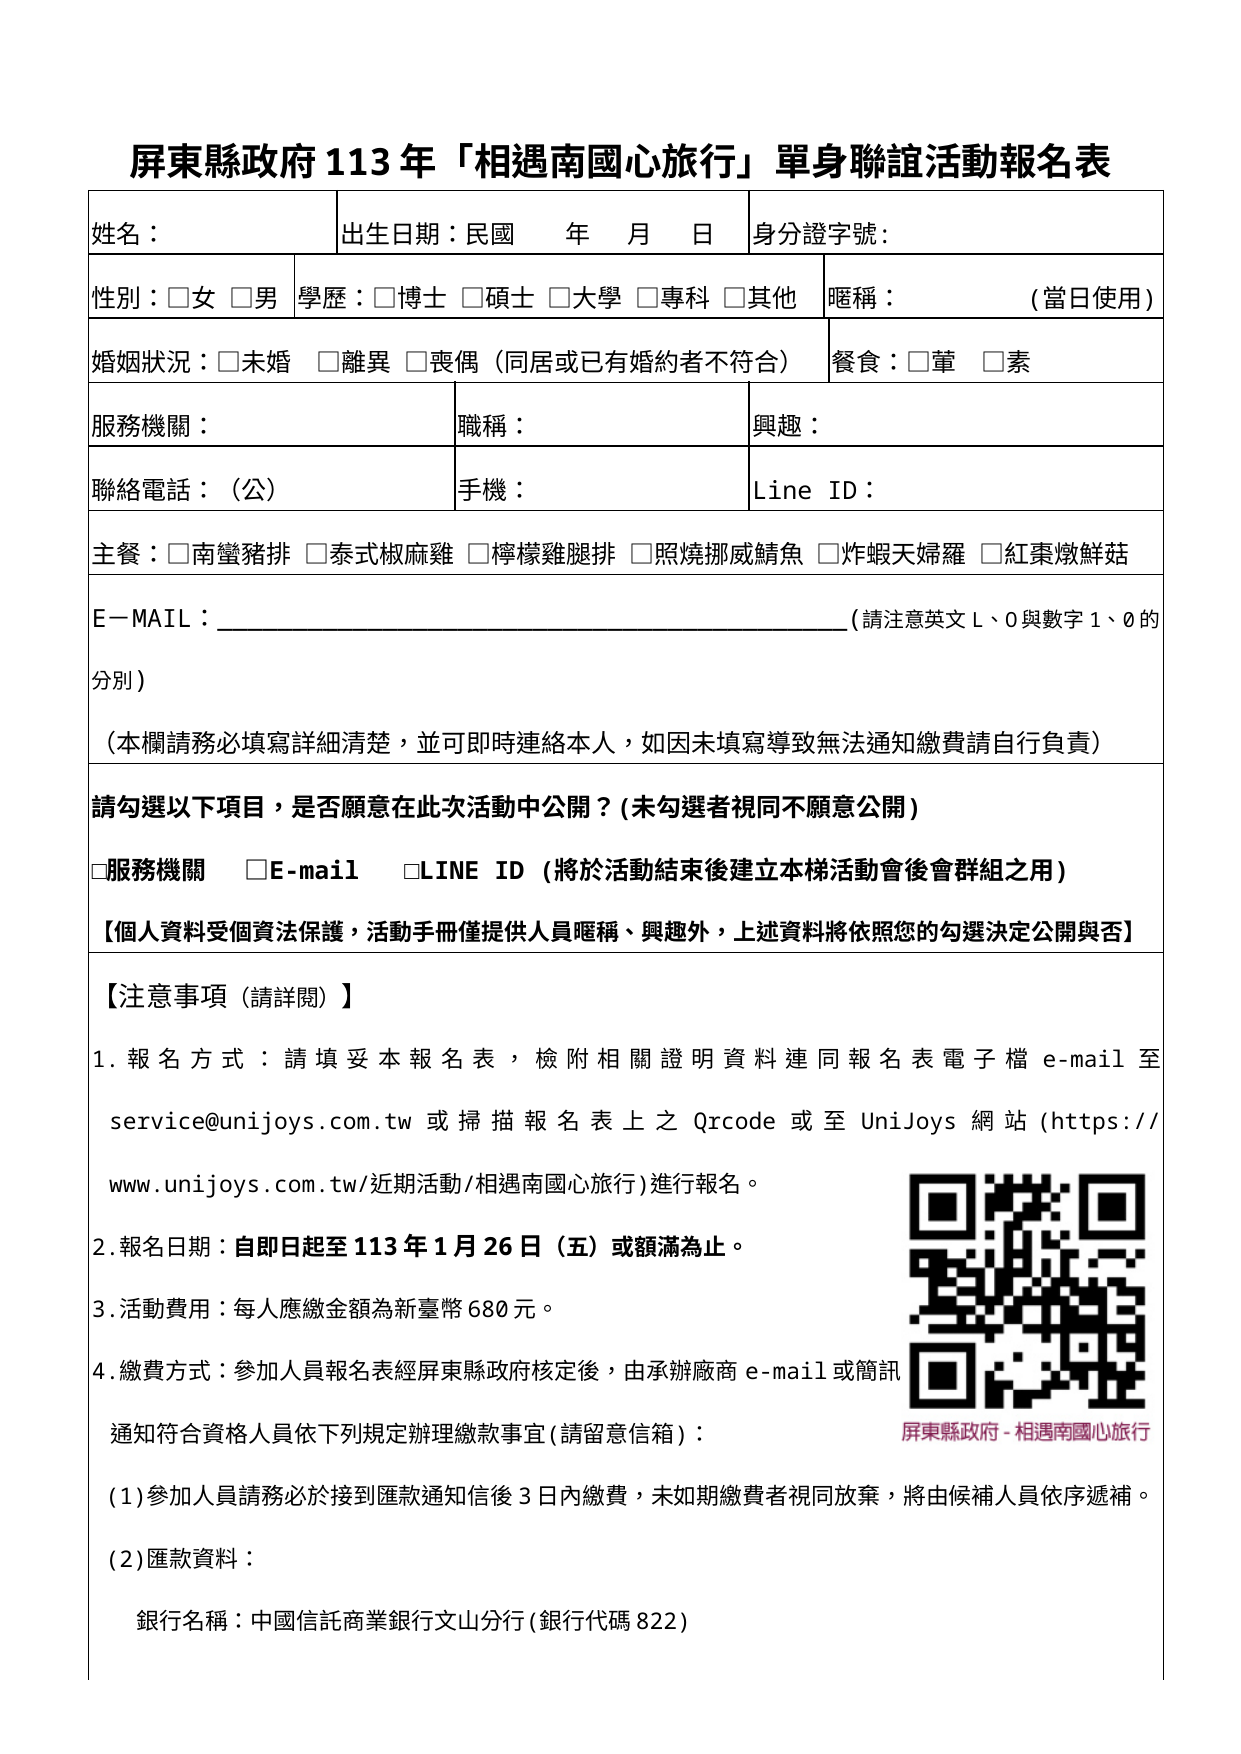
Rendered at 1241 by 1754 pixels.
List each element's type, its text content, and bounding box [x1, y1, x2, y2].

table_cell Line ID： [750, 447, 1163, 509]
text 屏東縣政府113年「相遇南國心旅行」單身聯誼活動報名表 [89, 118, 1152, 180]
table_cell E－MAIL：__________________________________________(請注意英文L、O與數字1、0的分別) （本欄請務必填寫詳細清楚，並可即時連絡本人，如因未填寫導致無法通知繳費請自行負責） [89, 575, 1163, 763]
table_cell 聯絡電話：（公） [89, 447, 454, 509]
table_cell 學歷：□博士 □碩士 □大學 □專科 □其他 [295, 255, 823, 317]
table_cell 婚姻狀況：□未婚 □離異 □喪偶（同居或已有婚約者不符合） [89, 319, 828, 381]
table_header 姓名： [89, 191, 336, 253]
table_cell 職稱： [456, 383, 748, 445]
table_cell 手機： [456, 447, 748, 509]
table_cell 餐食：□葷 □素 [830, 319, 1163, 381]
table_header 身分證字號: [750, 191, 1163, 253]
table_cell 主餐：□南蠻豬排 □泰式椒麻雞 □檸檬雞腿排 □照燒挪威鯖魚 □炸蝦天婦羅 □紅棗燉鮮菇 [89, 511, 1163, 573]
table_cell 【注意事項（請詳閱）】 1.報名方式：請填妥本報名表，檢附相關證明資料連同報名表電子檔e-mail至service@unijoys.com.tw或掃描報名表上之Qrcode或至UniJoys網站(https://www.unijoys.com.tw/近期活動/相遇南國心旅行)進行報名。 2.報名日期：自即日起至113年1月26日（五）或額滿為止。 3.活動費用：每人應繳金額為新臺幣680元。 4.繳費方式：參加人員報名表經屏東縣政府核定後，由承辦廠商e-mail或簡訊通知符合資格人員依下列規定辦理繳款事宜(請留意信箱)： (1)參加人員請務必於接到匯款通知信後3日內繳費，未如期繳費者視同放棄，將由候補人員依序遞補。 (2)匯款資料： 銀行名稱：中國信託商業銀行文山分行(銀行代碼822) [89, 953, 1163, 1680]
table_cell 興趣： [750, 383, 1163, 445]
table_cell 性別：□女 □男 [89, 255, 294, 317]
table_cell 請勾選以下項目，是否願意在此次活動中公開？(未勾選者視同不願意公開) □服務機關 □E-mail □LINE ID (將於活動結束後建立本梯活動會後會群組之用) 【個人資料受個資法保護，活動手冊僅提供人員暱稱、興趣外，上述資料將依照您的勾選決定公開與否】 [89, 764, 1163, 952]
table_cell 暱稱： (當日使用) [825, 255, 1163, 317]
table_cell 服務機關： [89, 383, 454, 445]
table_header 出生日期：民國 年 月 日 [338, 191, 748, 253]
